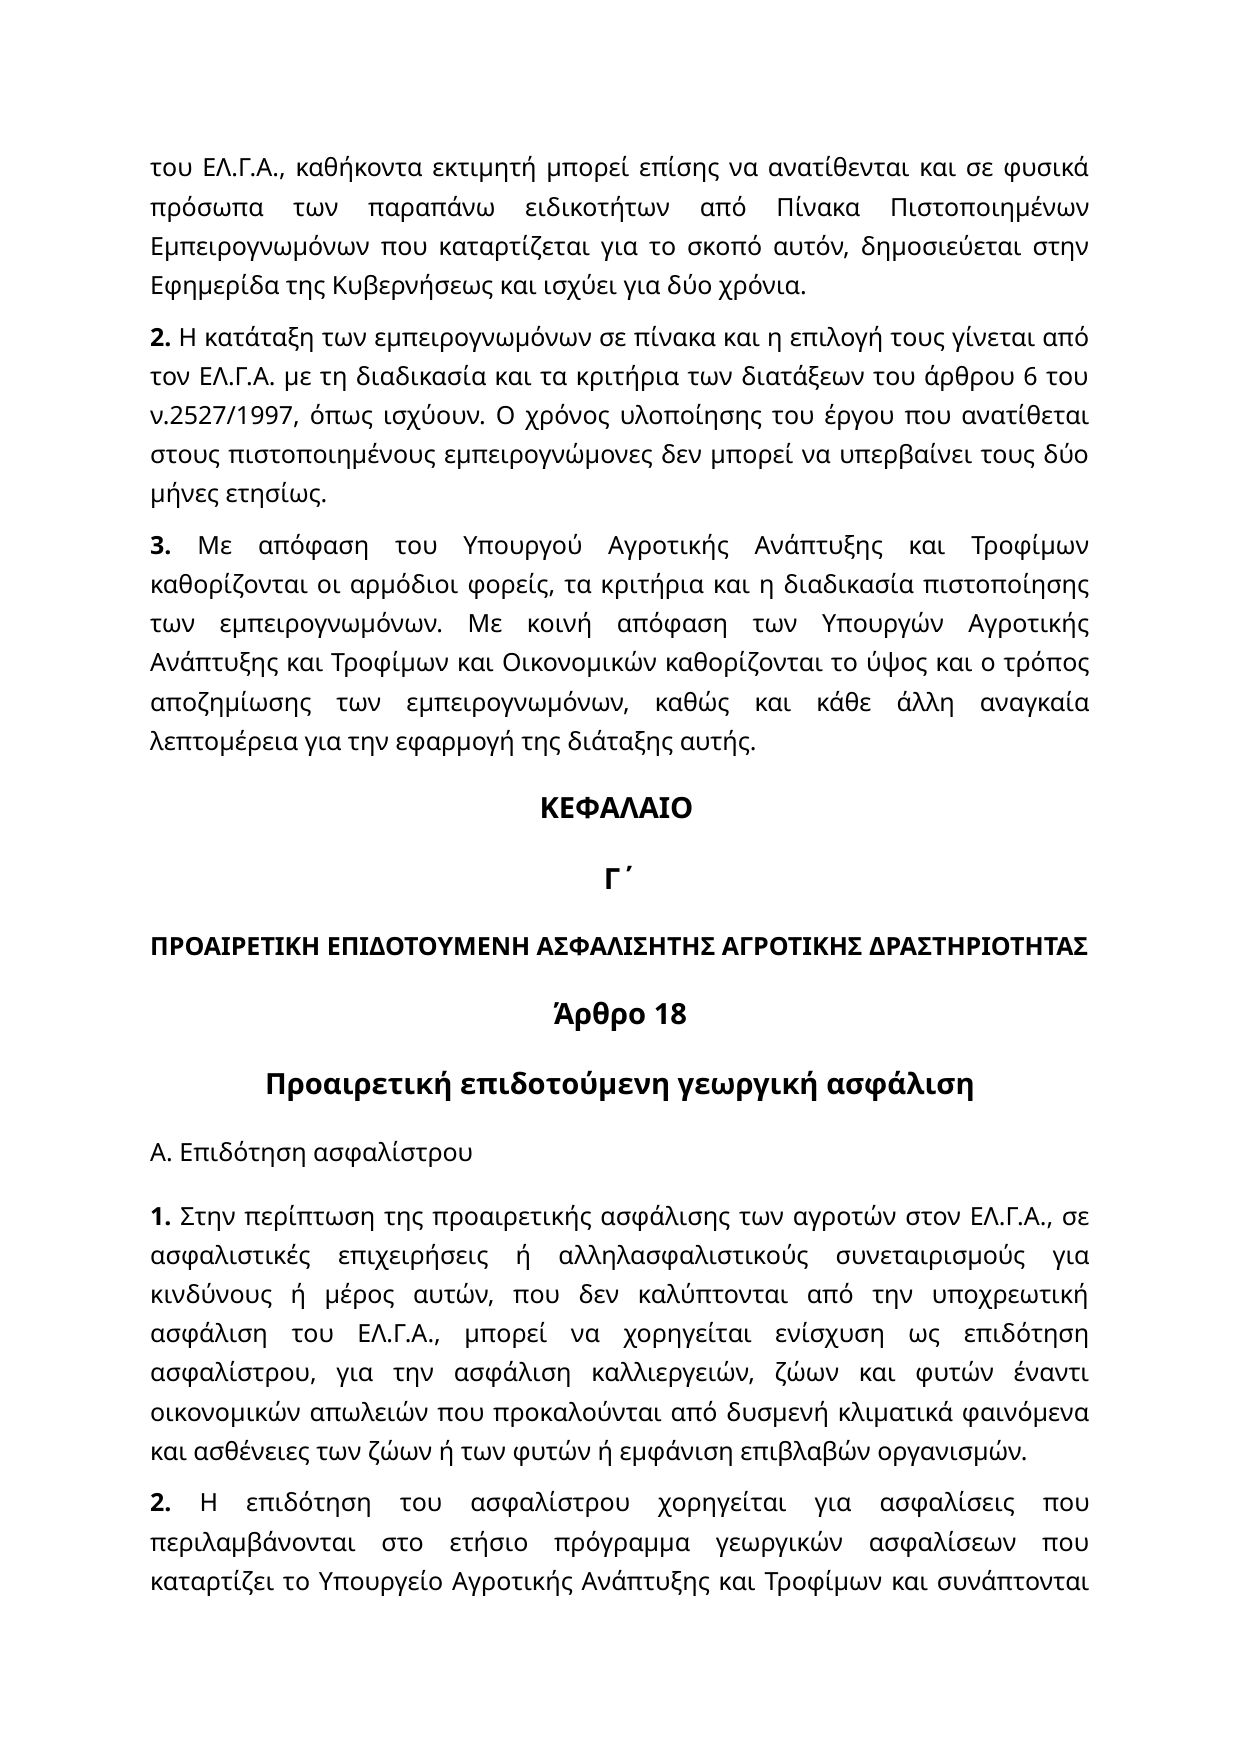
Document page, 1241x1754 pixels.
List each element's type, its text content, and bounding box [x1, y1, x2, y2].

text 1. Στην περίπτωση της προαιρετικής ασφάλισης των αγροτών στον ΕΛ.Γ.Α., σε ασφαλιστικές επιχειρήσεις ή αλληλασφαλιστικούς συνεταιρισμούς για κινδύνους ή μέρος αυτών, που δεν καλύπτονται από την υποχρεωτική ασφάλιση του ΕΛ.Γ.Α., μπορεί να χορηγείται ενίσχυση ως επιδότηση ασφαλίστρου, για την ασφάλιση καλλιεργειών, ζώων και φυτών έναντι οικονομικών απωλειών που προκαλούνται από δυσμενή κλιματικά φαινόμενα και ασθένειες των ζώων ή των φυτών ή εμφάνιση επιβλαβών οργανισμών. [150, 1198, 1090, 1467]
text του ΕΛ.Γ.Α., καθήκοντα εκτιμητή μπορεί επίσης να ανατίθενται και σε φυσικά πρόσωπα των παραπάνω ειδικοτήτων από Πίνακα Πιστοποιημένων Εμπειρογνωμόνων που καταρτίζεται για το σκοπό αυτόν, δημοσιεύεται στην Εφημερίδα της Κυβερνήσεως και ισχύει για δύο χρόνια. [150, 150, 1090, 302]
subtitle Γ΄ [150, 858, 1090, 898]
text ΠΡΟΑΙΡΕΤΙΚΗ ΕΠΙΔΟΤΟΥΜΕΝΗ ΑΣΦΑΛΙΣΗΤΗΣ ΑΓΡΟΤΙΚΗΣ ΔΡΑΣΤΗΡΙΟΤΗΤΑΣ [150, 929, 1090, 963]
text Α. Επιδότηση ασφαλίστρου [150, 1134, 1090, 1168]
text 2. Η κατάταξη των εμπειρογνωμόνων σε πίνακα και η επιλογή τους γίνεται από τον ΕΛ.Γ.Α. με τη διαδικασία και τα κριτήρια των διατάξεων του άρθρου 6 του ν.2527/1997, όπως ισχύουν. Ο χρόνος υλοποίησης του έργου που ανατίθεται στους πιστοποιημένους εμπειρογνώμονες δεν μπορεί να υπερβαίνει τους δύο μήνες ετησίως. [150, 319, 1090, 510]
text 2. Η επιδότηση του ασφαλίστρου χορηγείται για ασφαλίσεις που περιλαμβάνονται στο ετήσιο πρόγραμμα γεωργικών ασφαλίσεων που καταρτίζει το Υπουργείο Αγροτικής Ανάπτυξης και Τροφίμων και συνάπτονται [150, 1485, 1090, 1597]
subtitle ΚΕΦΑΛΑΙΟ [150, 787, 1090, 827]
subtitle Άρθρο 18 [150, 993, 1090, 1033]
subtitle Προαιρετική επιδοτούμενη γεωργική ασφάλιση [150, 1063, 1090, 1103]
text 3. Με απόφαση του Υπουργού Αγροτικής Ανάπτυξης και Τροφίμων καθορίζονται οι αρμόδιοι φορείς, τα κριτήρια και η διαδικασία πιστοποίησης των εμπειρογνωμόνων. Με κοινή απόφαση των Υπουργών Αγροτικής Ανάπτυξης και Τροφίμων και Οικονομικών καθορίζονται το ύψος και ο τρόπος αποζημίωσης των εμπειρογνωμόνων, καθώς και κάθε άλλη αναγκαία λεπτομέρεια για την εφαρμογή της διάταξης αυτής. [150, 527, 1090, 757]
